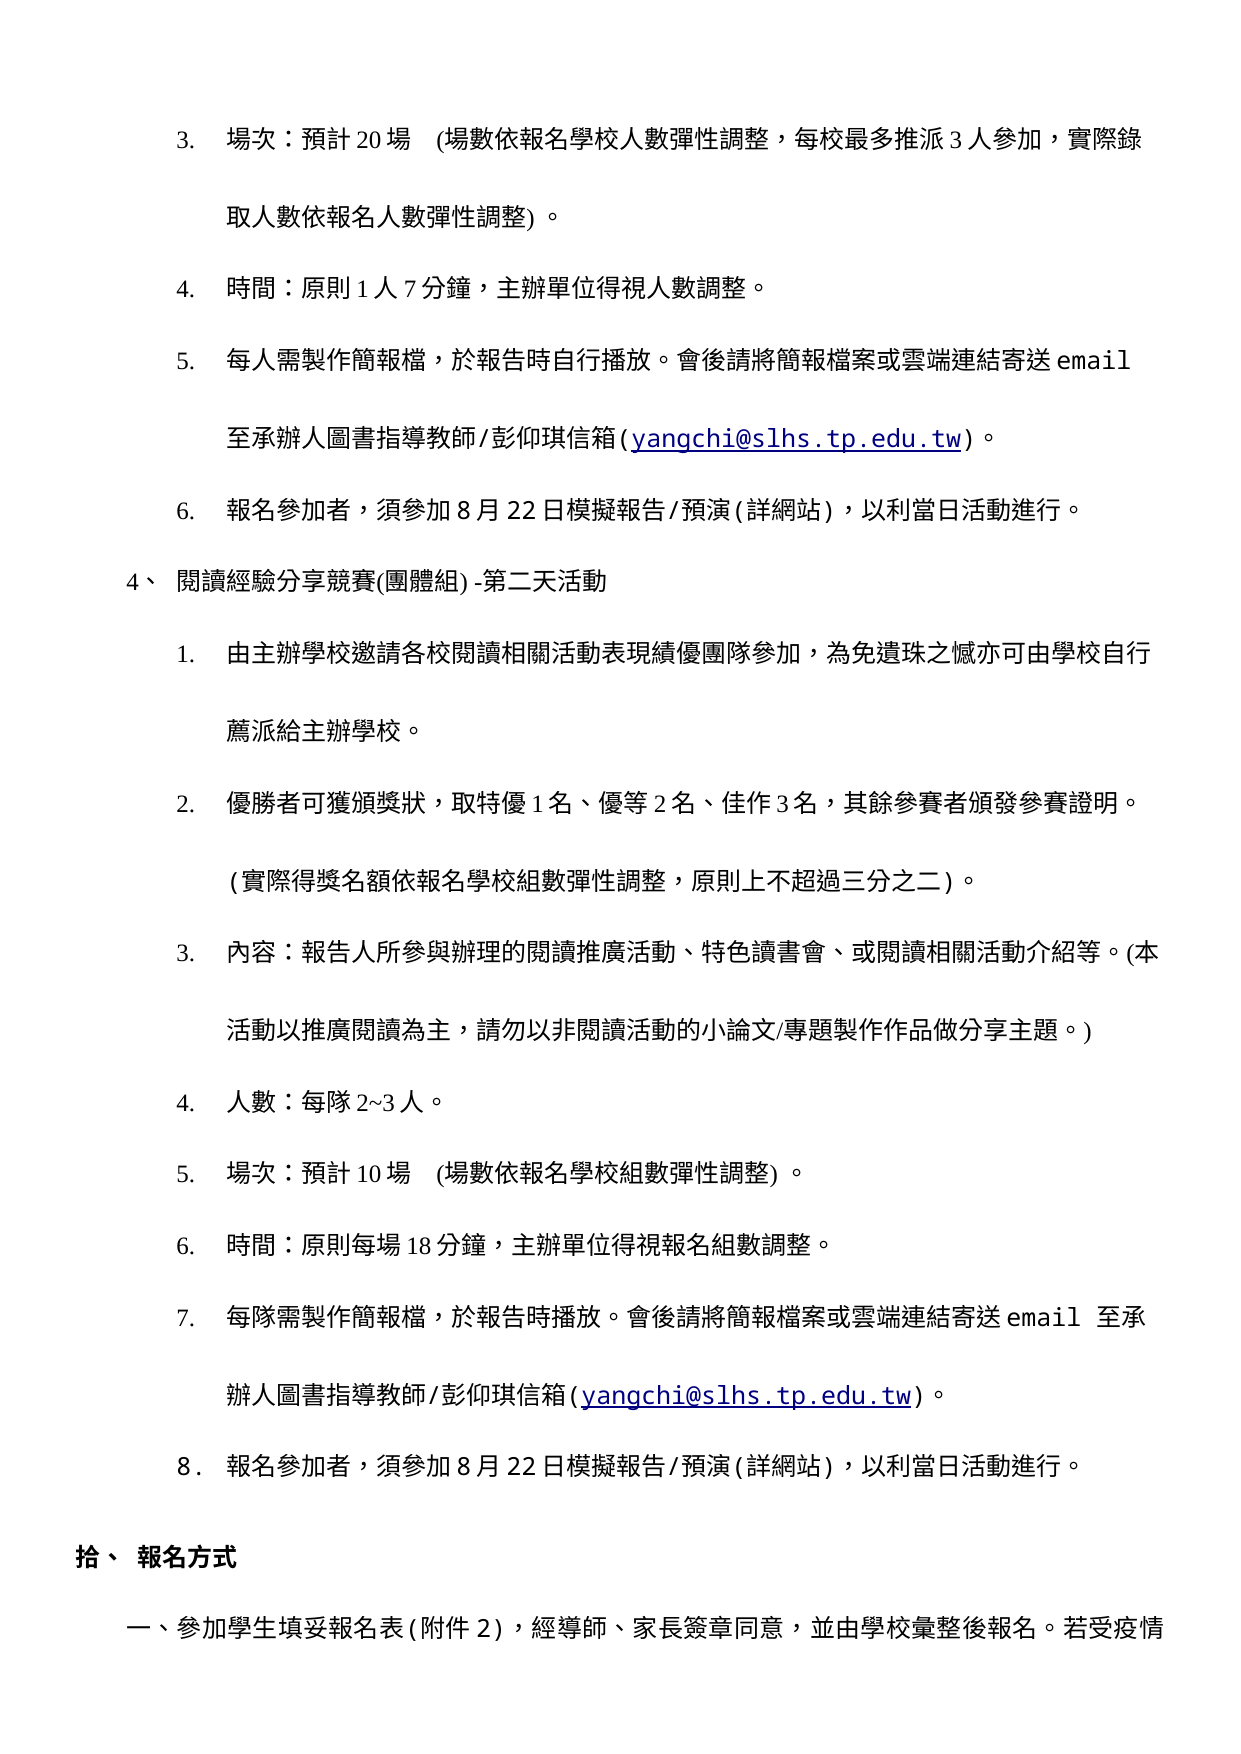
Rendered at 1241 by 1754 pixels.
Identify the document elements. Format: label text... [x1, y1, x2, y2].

list 時間：原則每場18分鐘，主辦單位得視報名組數調整。 [176, 1202, 1165, 1264]
list 報名參加者，須參加8月22日模擬報告/預演(詳網站)，以利當日活動進行。 [176, 467, 1165, 529]
list 每隊需製作簡報檔，於報告時播放。會後請將簡報檔案或雲端連結寄送email 至承辦人圖書指導教師/彭仰琪信箱(yangchi@slhs.tp.edu.tw)。 [176, 1273, 1165, 1414]
list 閱讀經驗分享競賽(團體組) -第二天活動 [126, 538, 1165, 601]
list 人數：每隊2~3人。 [176, 1059, 1165, 1121]
list 場次：預計10場 (場數依報名學校組數彈性調整) 。 [176, 1130, 1165, 1193]
list 由主辦學校邀請各校閱讀相關活動表現績優團隊參加，為免遺珠之憾亦可由學校自行薦派給主辦學校。 [176, 610, 1165, 750]
list 每人需製作簡報檔，於報告時自行播放。會後請將簡報檔案或雲端連結寄送email 至承辦人圖書指導教師/彭仰琪信箱(yangchi@slhs.tp.edu.tw)。 [176, 317, 1165, 458]
list 時間：原則1人7分鐘，主辦單位得視人數調整。 [176, 245, 1165, 308]
list 優勝者可獲頒獎狀，取特優1名、優等2名、佳作3名，其餘參賽者頒發參賽證明。(實際得獎名額依報名學校組數彈性調整，原則上不超過三分之二)。 [176, 759, 1165, 900]
list 報名參加者，須參加8月22日模擬報告/預演(詳網站)，以利當日活動進行。 [176, 1423, 1165, 1486]
text 一、參加學生填妥報名表(附件2)，經導師、家長簽章同意，並由學校彙整後報名。若受疫情 [126, 1585, 1165, 1648]
list 場次：預計20場 (場數依報名學校人數彈性調整，每校最多推派3人參加，實際錄取人數依報名人數彈性調整) 。 [176, 96, 1165, 236]
text 拾、 報名方式 [75, 1514, 1165, 1576]
list 內容：報告人所參與辦理的閱讀推廣活動、特色讀書會、或閱讀相關活動介紹等。(本活動以推廣閱讀為主，請勿以非閱讀活動的小論文/專題製作作品做分享主題。) [176, 909, 1165, 1050]
